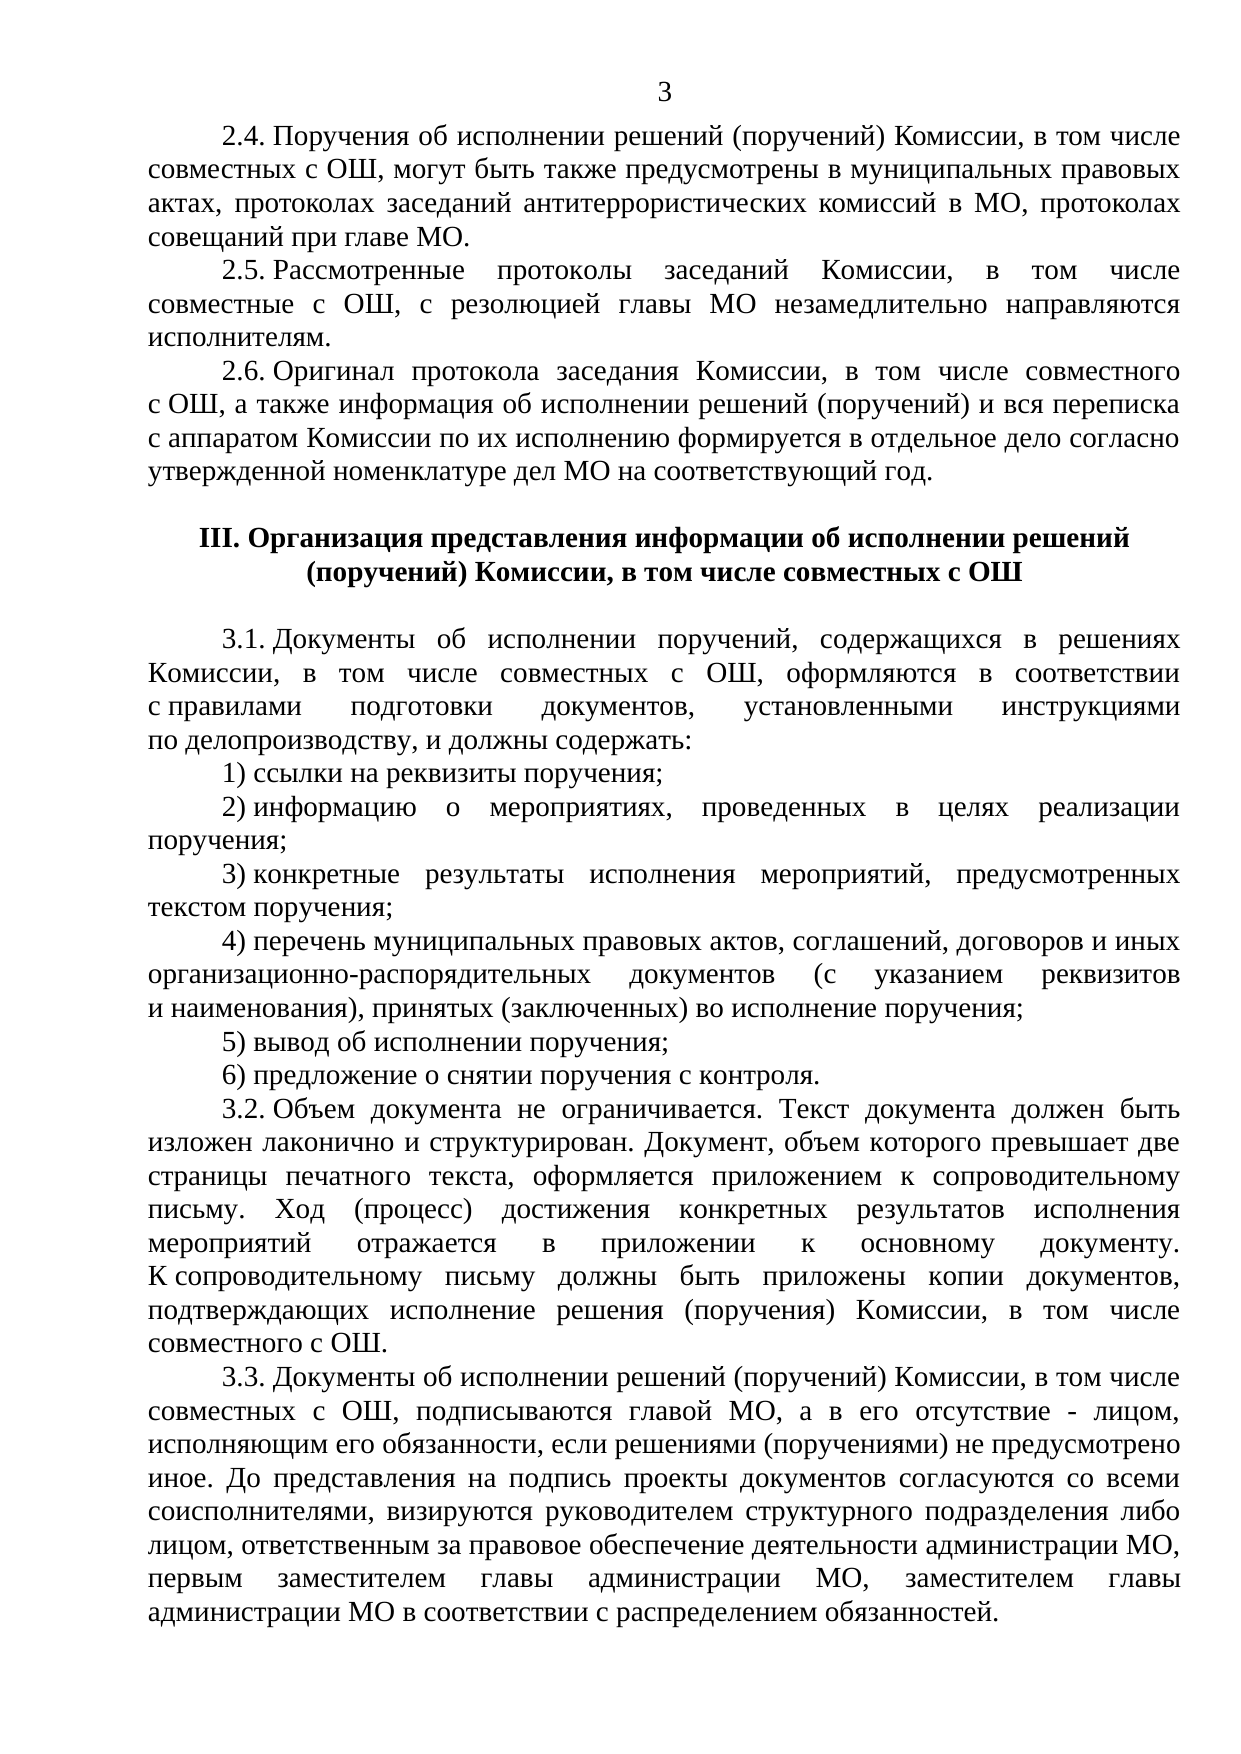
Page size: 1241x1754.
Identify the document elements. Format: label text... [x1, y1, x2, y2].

text III. Организация представления информации об исполнении решений (поручений) Комиссии, в том числе совместных с ОШ [148, 521, 1181, 588]
text 2.4. Поручения об исполнении решений (поручений) Комиссии, в том числе совместных с ОШ, могут быть также предусмотрены в муниципальных правовых актах, протоколах заседаний антитеррористических комиссий в МО, протоколах совещаний при главе МО. [148, 118, 1181, 252]
text 1) ссылки на реквизиты поручения; [148, 755, 1181, 789]
text 6) предложение о снятии поручения с контроля. [148, 1057, 1181, 1091]
text 4) перечень муниципальных правовых актов, соглашений, договоров и иных организационно-распорядительных документов (с указанием реквизитов и наименования), принятых (заключенных) во исполнение поручения; [148, 923, 1181, 1024]
text 2.6. Оригинал протокола заседания Комиссии, в том числе совместного с ОШ, а также информация об исполнении решений (поручений) и вся переписка с аппаратом Комиссии по их исполнению формируется в отдельное дело согласно утвержденной номенклатуре дел МО на соответствующий год. [148, 353, 1181, 487]
text 2) информацию о мероприятиях, проведенных в целях реализации поручения; [148, 789, 1181, 856]
text 5) вывод об исполнении поручения; [148, 1024, 1181, 1057]
text 3.2. Объем документа не ограничивается. Текст документа должен быть изложен лаконично и структурирован. Документ, объем которого превышает две страницы печатного текста, оформляется приложением к сопроводительному письму. Ход (процесс) достижения конкретных результатов исполнения мероприятий отражается в приложении к основному документу. К сопроводительному письму должны быть приложены копии документов, подтверждающих исполнение решения (поручения) Комиссии, в том числе совместного с ОШ. [148, 1091, 1181, 1359]
text 3) конкретные результаты исполнения мероприятий, предусмотренных текстом поручения; [148, 856, 1181, 923]
text 3.3. Документы об исполнении решений (поручений) Комиссии, в том числе совместных с ОШ, подписываются главой МО, а в его отсутствие - лицом, исполняющим его обязанности, если решениями (поручениями) не предусмотрено иное. До представления на подпись проекты документов согласуются со всеми соисполнителями, визируются руководителем структурного подразделения либо лицом, ответственным за правовое обеспечение деятельности администрации МО, первым заместителем главы администрации МО, заместителем главы администрации МО в соответствии с распределением обязанностей. [148, 1359, 1181, 1627]
text 3.1. Документы об исполнении поручений, содержащихся в решениях Комиссии, в том числе совместных с ОШ, оформляются в соответствии с правилами подготовки документов, установленными инструкциями по делопроизводству, и должны содержать: [148, 621, 1181, 755]
text 2.5. Рассмотренные протоколы заседаний Комиссии, в том числе совместные с ОШ, с резолюцией главы МО незамедлительно направляются исполнителям. [148, 252, 1181, 353]
